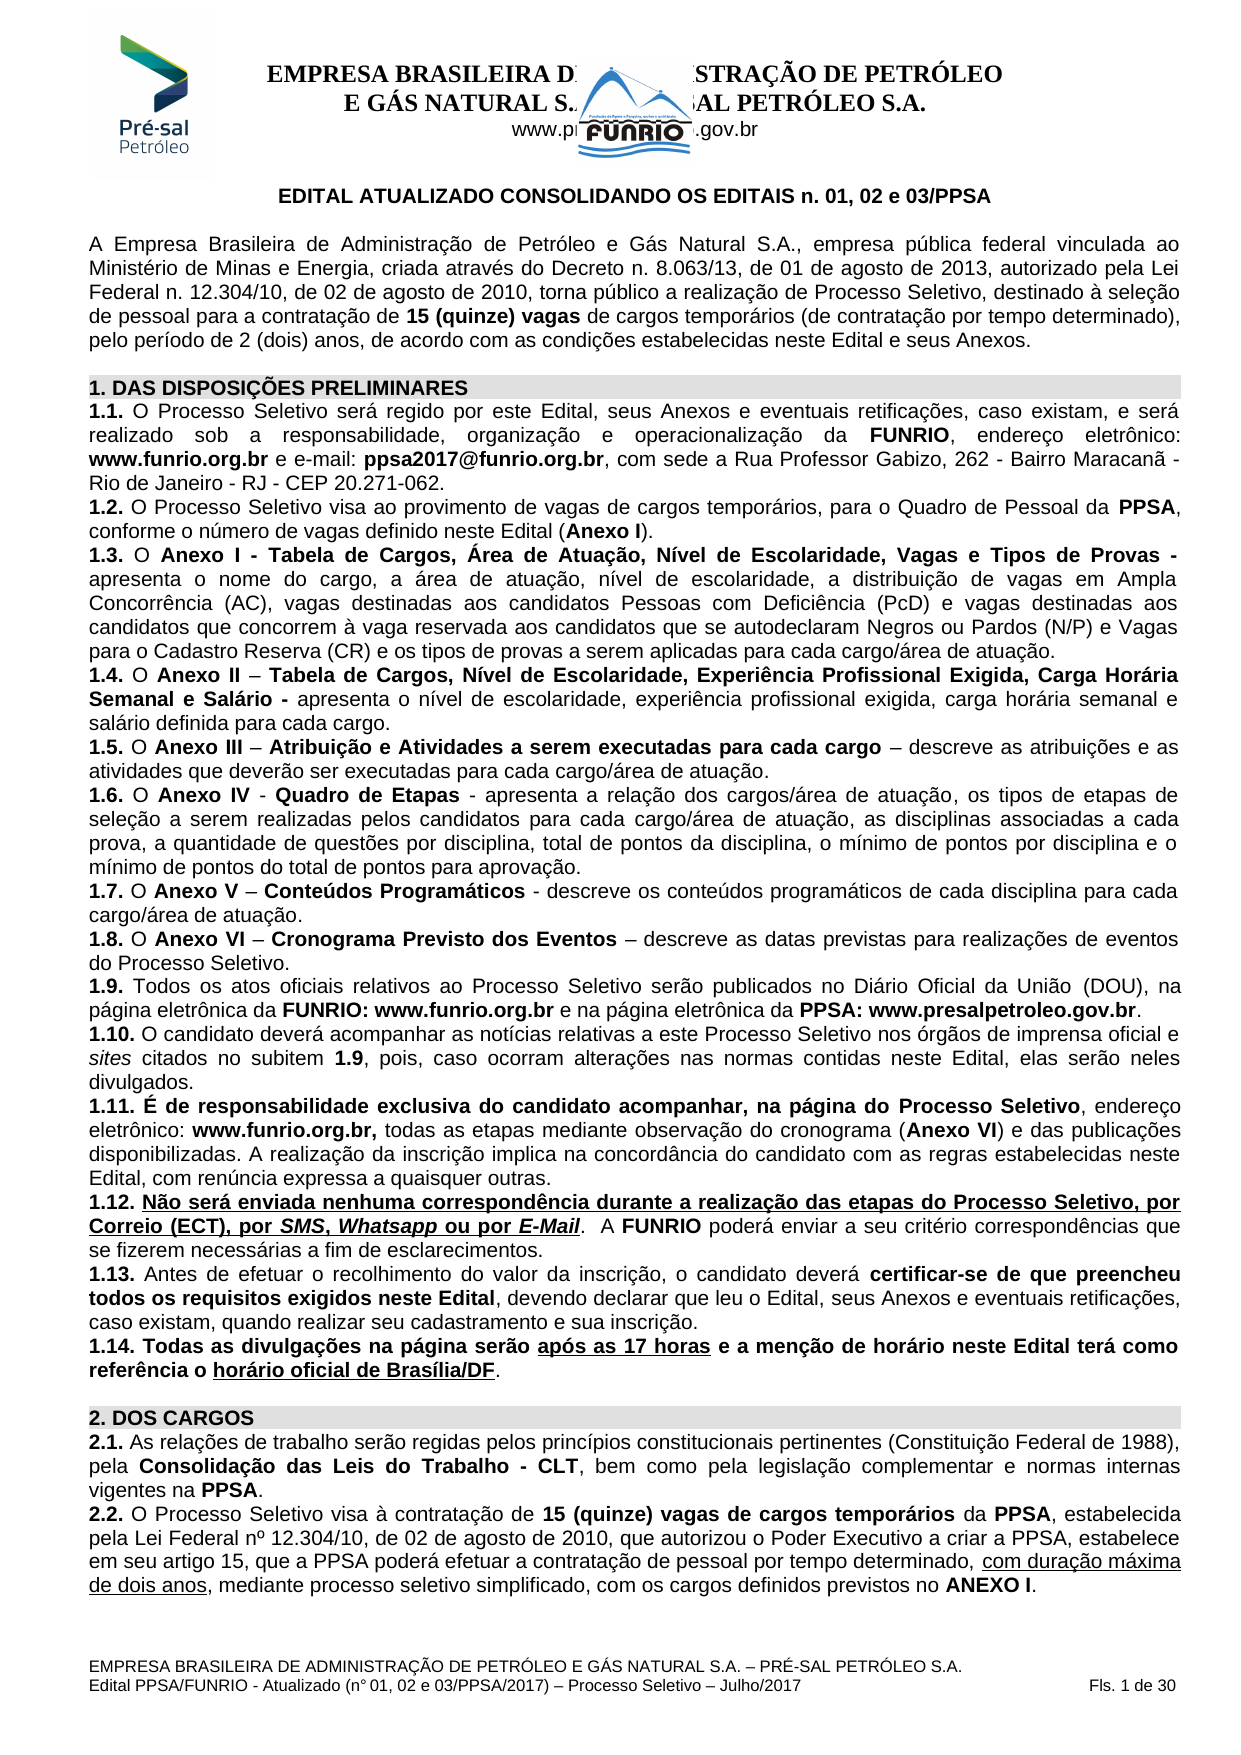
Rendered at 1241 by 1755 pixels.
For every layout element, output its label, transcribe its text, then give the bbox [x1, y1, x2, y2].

text 2. DOS CARGOS [89, 1406, 1181, 1429]
text 1. DAS DISPOSIÇÕES PRELIMINARES [89, 375, 1181, 399]
text 1.7. O Anexo V – Conteúdos Programáticos - descreve os conteúdos programáticos de cada disciplina para cada cargo/área de atuação. [89, 878, 1179, 926]
text 1.2. O Processo Seletivo visa ao provimento de vagas de cargos temporários, para o Quadro de Pessoal da PPSA, conforme o número de vagas definido neste Edital (Anexo I). [89, 495, 1181, 543]
text 2.2. O Processo Seletivo visa à contratação de 15 (quinze) vagas de cargos temporários da PPSA, estabelecida pela Lei Federal nº 12.304/10, de 02 de agosto de 2010, que autorizou o Poder Executivo a criar a PPSA, estabelece em seu artigo 15, que a PPSA poderá efetuar a contratação de pessoal por tempo determinado, com duração máxima de dois anos, mediante processo seletivo simplificado, com os cargos definidos previstos no ANEXO I. [89, 1501, 1181, 1597]
text 1.4. O Anexo II – Tabela de Cargos, Nível de Escolaridade, Experiência Profissional Exigida, Carga Horária Semanal e Salário - apresenta o nível de escolaridade, experiência profissional exigida, carga horária semanal e salário definida para cada cargo. [89, 663, 1179, 735]
text 1.12. Não será enviada nenhuma correspondência durante a realização das etapas do Processo Seletivo, por Correio (ECT), por SMS, Whatsapp ou por E-Mail. A FUNRIO poderá enviar a seu critério correspondências que se fizerem necessárias a fim de esclarecimentos. [89, 1190, 1181, 1262]
text 1.6. O Anexo IV - Quadro de Etapas - apresenta a relação dos cargos/área de atuação, os tipos de etapas de seleção a serem realizadas pelos candidatos para cada cargo/área de atuação, as disciplinas associadas a cada prova, a quantidade de questões por disciplina, total de pontos da disciplina, o mínimo de pontos por disciplina e o mínimo de pontos do total de pontos para aprovação. [89, 783, 1179, 878]
text 2.1. As relações de trabalho serão regidas pelos princípios constitucionais pertinentes (Constituição Federal de 1988), pela Consolidação das Leis do Trabalho - CLT, bem como pela legislação complementar e normas internas vigentes na PPSA. [89, 1429, 1181, 1501]
text 1.9. Todos os atos oficiais relativos ao Processo Seletivo serão publicados no Diário Oficial da União (DOU), na página eletrônica da FUNRIO: www.funrio.org.br e na página eletrônica da PPSA: www.presalpetroleo.gov.br. [89, 974, 1181, 1022]
text 1.11. É de responsabilidade exclusiva do candidato acompanhar, na página do Processo Seletivo, endereço eletrônico: www.funrio.org.br, todas as etapas mediante observação do cronograma (Anexo VI) e das publicações disponibilizadas. A realização da inscrição implica na concordância do candidato com as regras estabelecidas neste Edital, com renúncia expressa a quaisquer outras. [89, 1094, 1181, 1190]
text 1.1. O Processo Seletivo será regido por este Edital, seus Anexos e eventuais retificações, caso existam, e será realizado sob a responsabilidade, organização e operacionalização da FUNRIO, endereço eletrônico: www.funrio.org.br e e-mail: ppsa2017@funrio.org.br, com sede a Rua Professor Gabizo, 262 - Bairro Maracanã - Rio de Janeiro - RJ - CEP 20.271-062. [89, 399, 1181, 495]
text EDITAL ATUALIZADO CONSOLIDANDO OS EDITAIS n. 01, 02 e 03/PPSA [89, 184, 1181, 208]
text 1.10. O candidato deverá acompanhar as notícias relativas a este Processo Seletivo nos órgãos de imprensa oficial e sites citados no subitem 1.9, pois, caso ocorram alterações nas normas contidas neste Edital, elas serão neles divulgados. [89, 1022, 1181, 1094]
text 1.14. Todas as divulgações na página serão após as 17 horas e a menção de horário neste Edital terá como referência o horário oficial de Brasília/DF. [89, 1334, 1179, 1382]
text 1.8. O Anexo VI – Cronograma Previsto dos Eventos – descreve as datas previstas para realizações de eventos do Processo Seletivo. [89, 926, 1179, 974]
subtitle A Empresa Brasileira de Administração de Petróleo e Gás Natural S.A., empresa pública federal vinculada ao Ministério de Minas e Energia, criada através do Decreto n. 8.063/13, de 01 de agosto de 2013, autorizado pela Lei Federal n. 12.304/10, de 02 de agosto de 2010, torna público a realização de Processo Seletivo, destinado à seleção de pessoal para a contratação de 15 (quinze) vagas de cargos temporários (de contratação por tempo determinado), pelo período de 2 (dois) anos, de acordo com as condições estabelecidas neste Edital e seus Anexos. [89, 232, 1181, 351]
text 1.13. Antes de efetuar o recolhimento do valor da inscrição, o candidato deverá certificar-se de que preencheu todos os requisitos exigidos neste Edital, devendo declarar que leu o Edital, seus Anexos e eventuais retificações, caso existam, quando realizar seu cadastramento e sua inscrição. [89, 1262, 1181, 1334]
text 1.3. O Anexo I - Tabela de Cargos, Área de Atuação, Nível de Escolaridade, Vagas e Tipos de Provas - apresenta o nome do cargo, a área de atuação, nível de escolaridade, a distribuição de vagas em Ampla Concorrência (AC), vagas destinadas aos candidatos Pessoas com Deficiência (PcD) e vagas destinadas aos candidatos que concorrem à vaga reservada aos candidatos que se autodeclaram Negros ou Pardos (N/P) e Vagas para o Cadastro Reserva (CR) e os tipos de provas a serem aplicadas para cada cargo/área de atuação. [89, 543, 1179, 663]
text 1.5. O Anexo III – Atribuição e Atividades a serem executadas para cada cargo – descreve as atribuições e as atividades que deverão ser executadas para cada cargo/área de atuação. [89, 735, 1179, 783]
